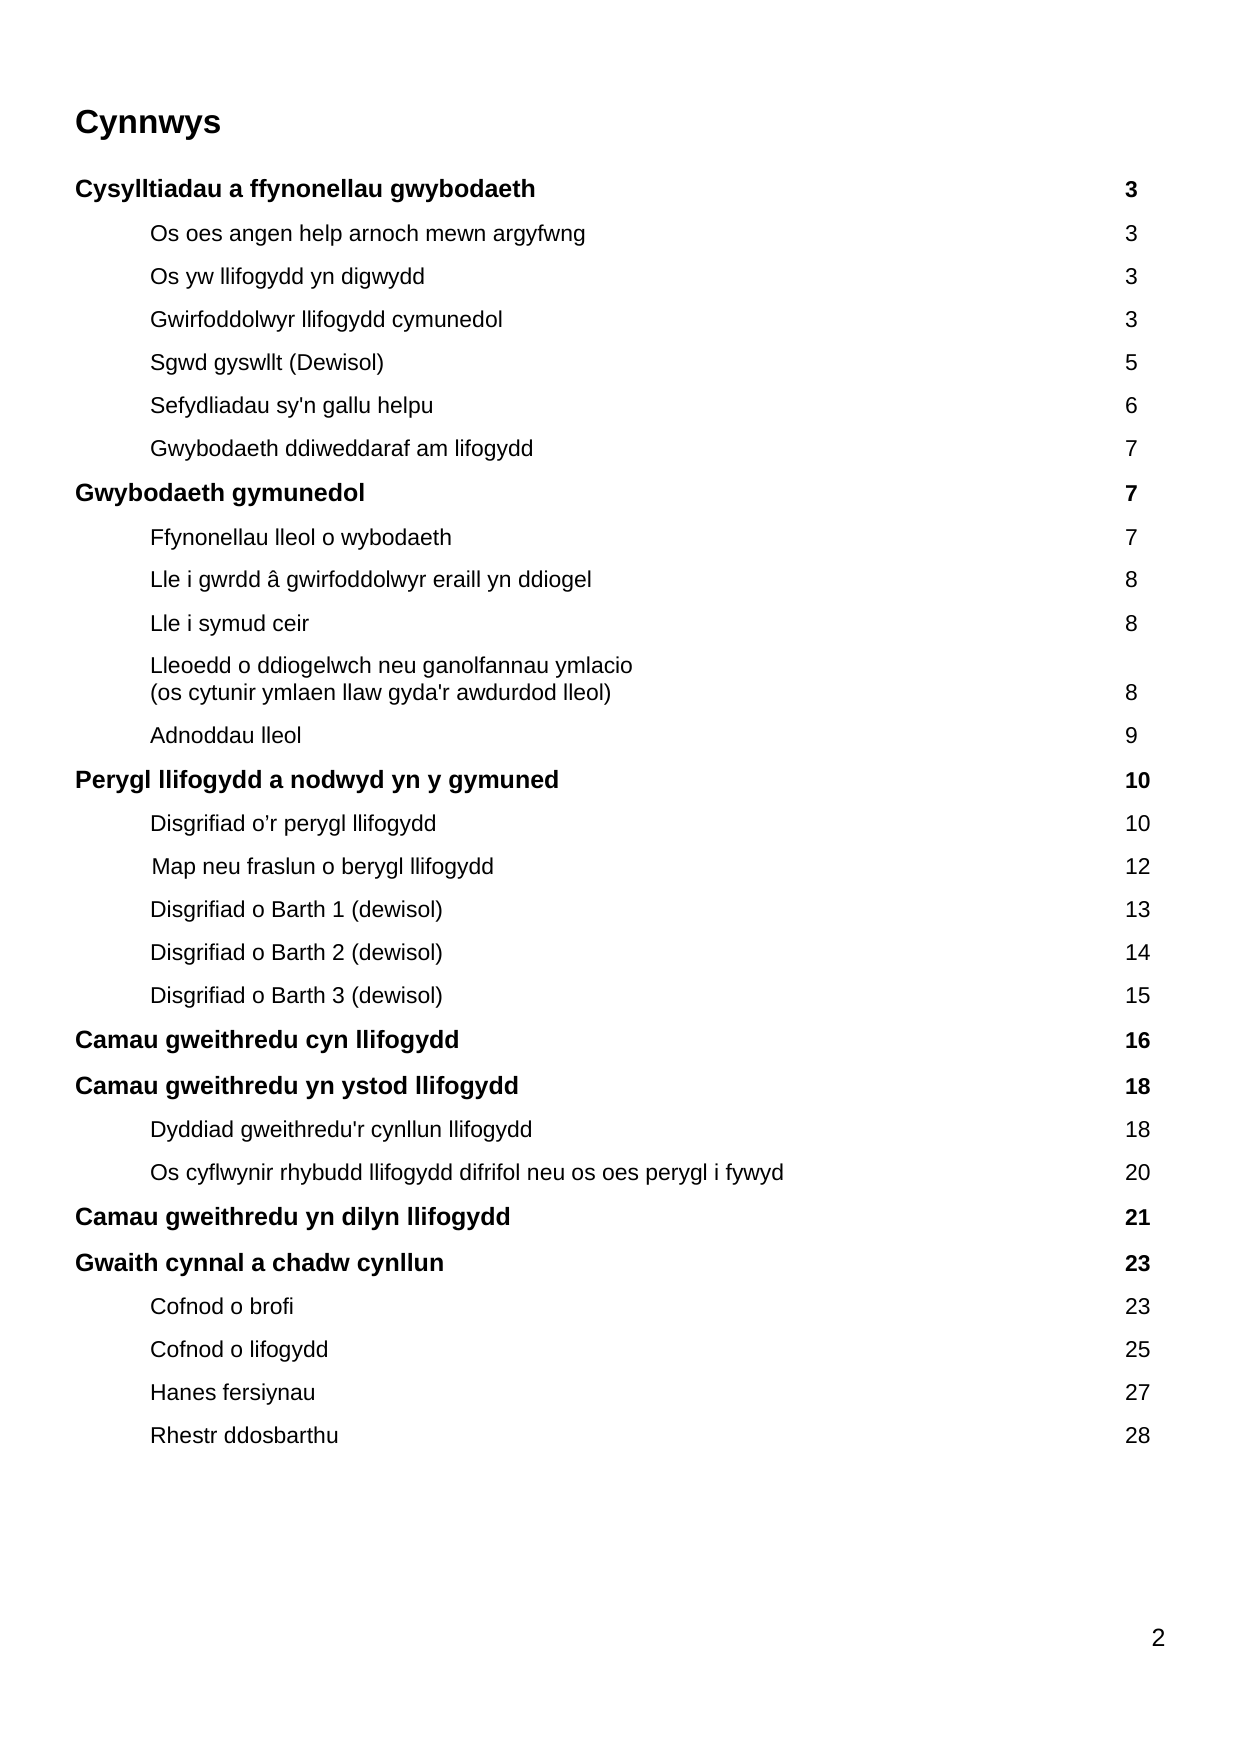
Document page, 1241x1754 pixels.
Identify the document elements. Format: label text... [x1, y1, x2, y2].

text Camau gweithredu yn dilyn llifogydd 21 [75, 1202, 1165, 1231]
text Camau gweithredu cyn llifogydd 16 [75, 1025, 1165, 1054]
text Cofnod o lifogydd 25 [75, 1336, 1165, 1362]
text Gwybodaeth ddiweddaraf am lifogydd 7 [75, 435, 1165, 461]
text Disgrifiad o Barth 1 (dewisol) 13 [75, 896, 1165, 923]
text Sefydliadau sy'n gallu helpu 6 [75, 392, 1165, 418]
text Disgrifiad o Barth 3 (dewisol) 15 [75, 982, 1165, 1009]
text Cynnwys Cysylltiadau a ffynonellau gwybodaeth 3 [75, 102, 1165, 203]
text Sgwd gyswllt (Dewisol) 5 [75, 349, 1165, 375]
text Cofnod o brofi 23 [75, 1293, 1165, 1319]
text Perygl llifogydd a nodwyd yn y gymuned 10 [75, 765, 1165, 794]
text Gwaith cynnal a chadw cynllun 23 [75, 1248, 1165, 1276]
text Gwirfoddolwyr llifogydd cymunedol 3 [150, 306, 1165, 332]
text Dyddiad gweithredu'r cynllun llifogydd 18 [75, 1116, 1165, 1143]
text Rhestr ddosbarthu 28 [150, 1422, 1165, 1448]
text Disgrifiad o’r perygl llifogydd 10 [75, 810, 1165, 837]
text Ffynonellau lleol o wybodaeth 7 [75, 523, 1165, 550]
text Camau gweithredu yn ystod llifogydd 18 [75, 1071, 1165, 1099]
text Os cyflwynir rhybudd llifogydd difrifol neu os oes perygl i fywyd 20 [75, 1159, 1165, 1186]
text Disgrifiad o Barth 2 (dewisol) 14 [75, 939, 1165, 966]
text Adnoddau lleol 9 [75, 722, 1165, 748]
text Map neu fraslun o berygl llifogydd 12 [75, 853, 1165, 880]
text Lle i gwrdd â gwirfoddolwyr eraill yn ddiogel 8 [75, 566, 1165, 593]
text Hanes fersiynau 27 [75, 1379, 1165, 1406]
text Gwybodaeth gymunedol 7 [75, 478, 1165, 507]
text Lleoedd o ddiogelwch neu ganolfannau ymlacio (os cytunir ymlaen llaw gyda'r awdurdod lleol) 8 [150, 652, 1165, 705]
text Os oes angen help arnoch mewn argyfwng 3 [150, 220, 1165, 246]
text Lle i symud ceir 8 [75, 609, 1165, 636]
text Os yw llifogydd yn digwydd 3 [150, 263, 1165, 289]
